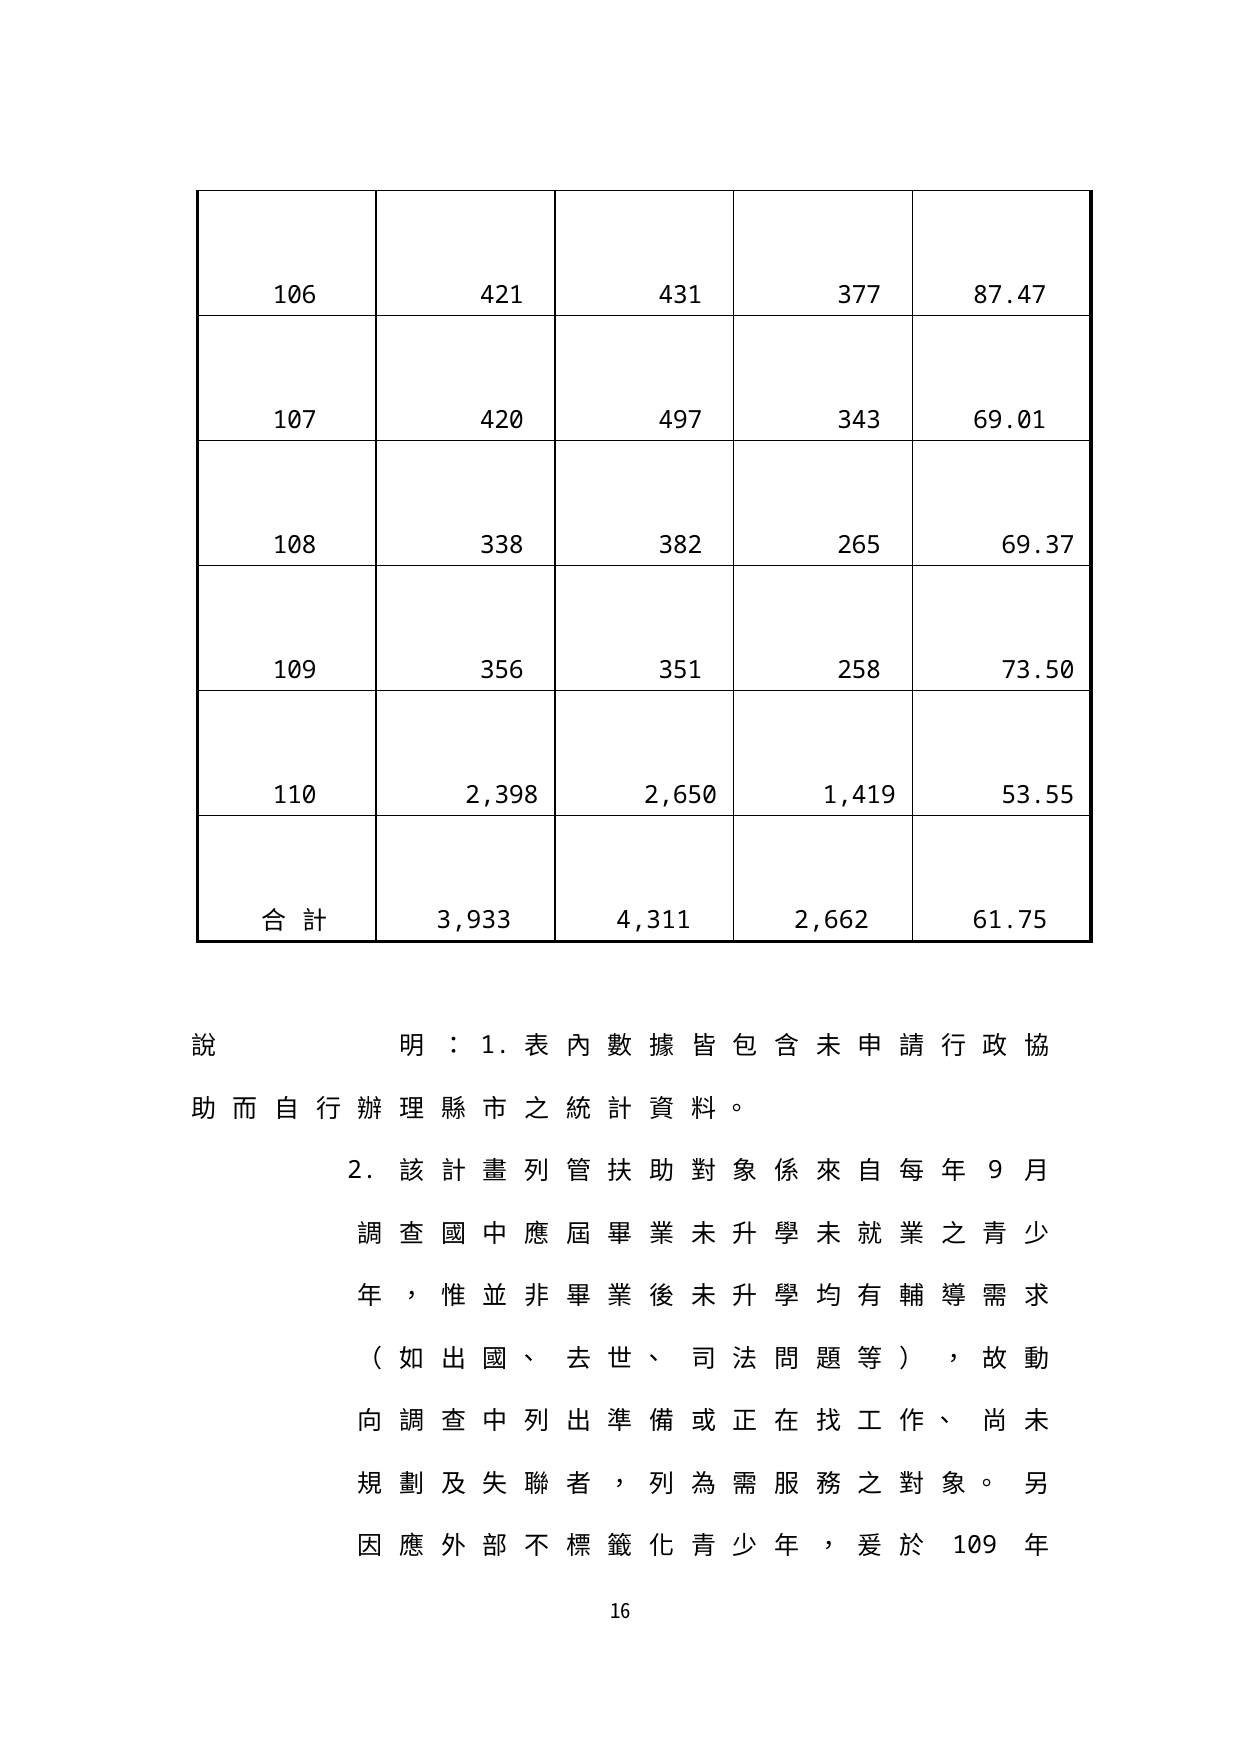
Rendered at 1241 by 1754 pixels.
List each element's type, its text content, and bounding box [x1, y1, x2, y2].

table_cell 2,650 [556, 691, 733, 814]
table_cell 356 [377, 566, 554, 689]
table_cell 69.37 [913, 441, 1089, 564]
table_cell 合計 [199, 816, 375, 939]
table_cell 2,662 [734, 816, 912, 939]
table_cell 61.75 [913, 816, 1089, 939]
table_cell 106 [199, 191, 375, 314]
table_cell 108 [199, 441, 375, 564]
table_cell 3,933 [377, 816, 554, 939]
table_cell 431 [556, 191, 733, 314]
table_cell 497 [556, 316, 733, 439]
table_cell 110 [199, 691, 375, 814]
table_cell 53.55 [913, 691, 1089, 814]
text 說 明：1.表內數據皆包含未申請行政協助而自行辦理縣市之統計資料。 [183, 1002, 1058, 1127]
table_cell 2,398 [377, 691, 554, 814]
table_cell 107 [199, 316, 375, 439]
table_cell 265 [734, 441, 912, 564]
table_cell 73.50 [913, 566, 1089, 689]
table_cell 87.47 [913, 191, 1089, 314]
text 2.該計畫列管扶助對象係來自每年9月調查國中應屆畢業未升學未就業之青少年，惟並非畢業後未升學均有輔導需求（如出國、去世、司法問題等），故動向調查中列出準備或正在找工作、尚未規劃及失聯者，列為需服務之對象。另因應外部不標籤化青少年，爰於109年核定更名為青少年生涯探索號計畫，110年計畫擴大服務對象，納入準備升學、參加職訓、家務勞動、身體因素及部分其他動向（如懷孕待產）項目；另新增納入高中已錄取未完成註冊之學生。 [183, 1127, 1058, 1564]
table_cell 421 [377, 191, 554, 314]
table_cell 377 [734, 191, 912, 314]
table_cell 4,311 [556, 816, 733, 939]
table_cell 420 [377, 316, 554, 439]
table_cell 258 [734, 566, 912, 689]
table_cell 382 [556, 441, 733, 564]
table_cell 351 [556, 566, 733, 689]
table_cell 109 [199, 566, 375, 689]
table_cell 338 [377, 441, 554, 564]
table_cell 69.01 [913, 316, 1089, 439]
table_cell 343 [734, 316, 912, 439]
table_cell 1,419 [734, 691, 912, 814]
